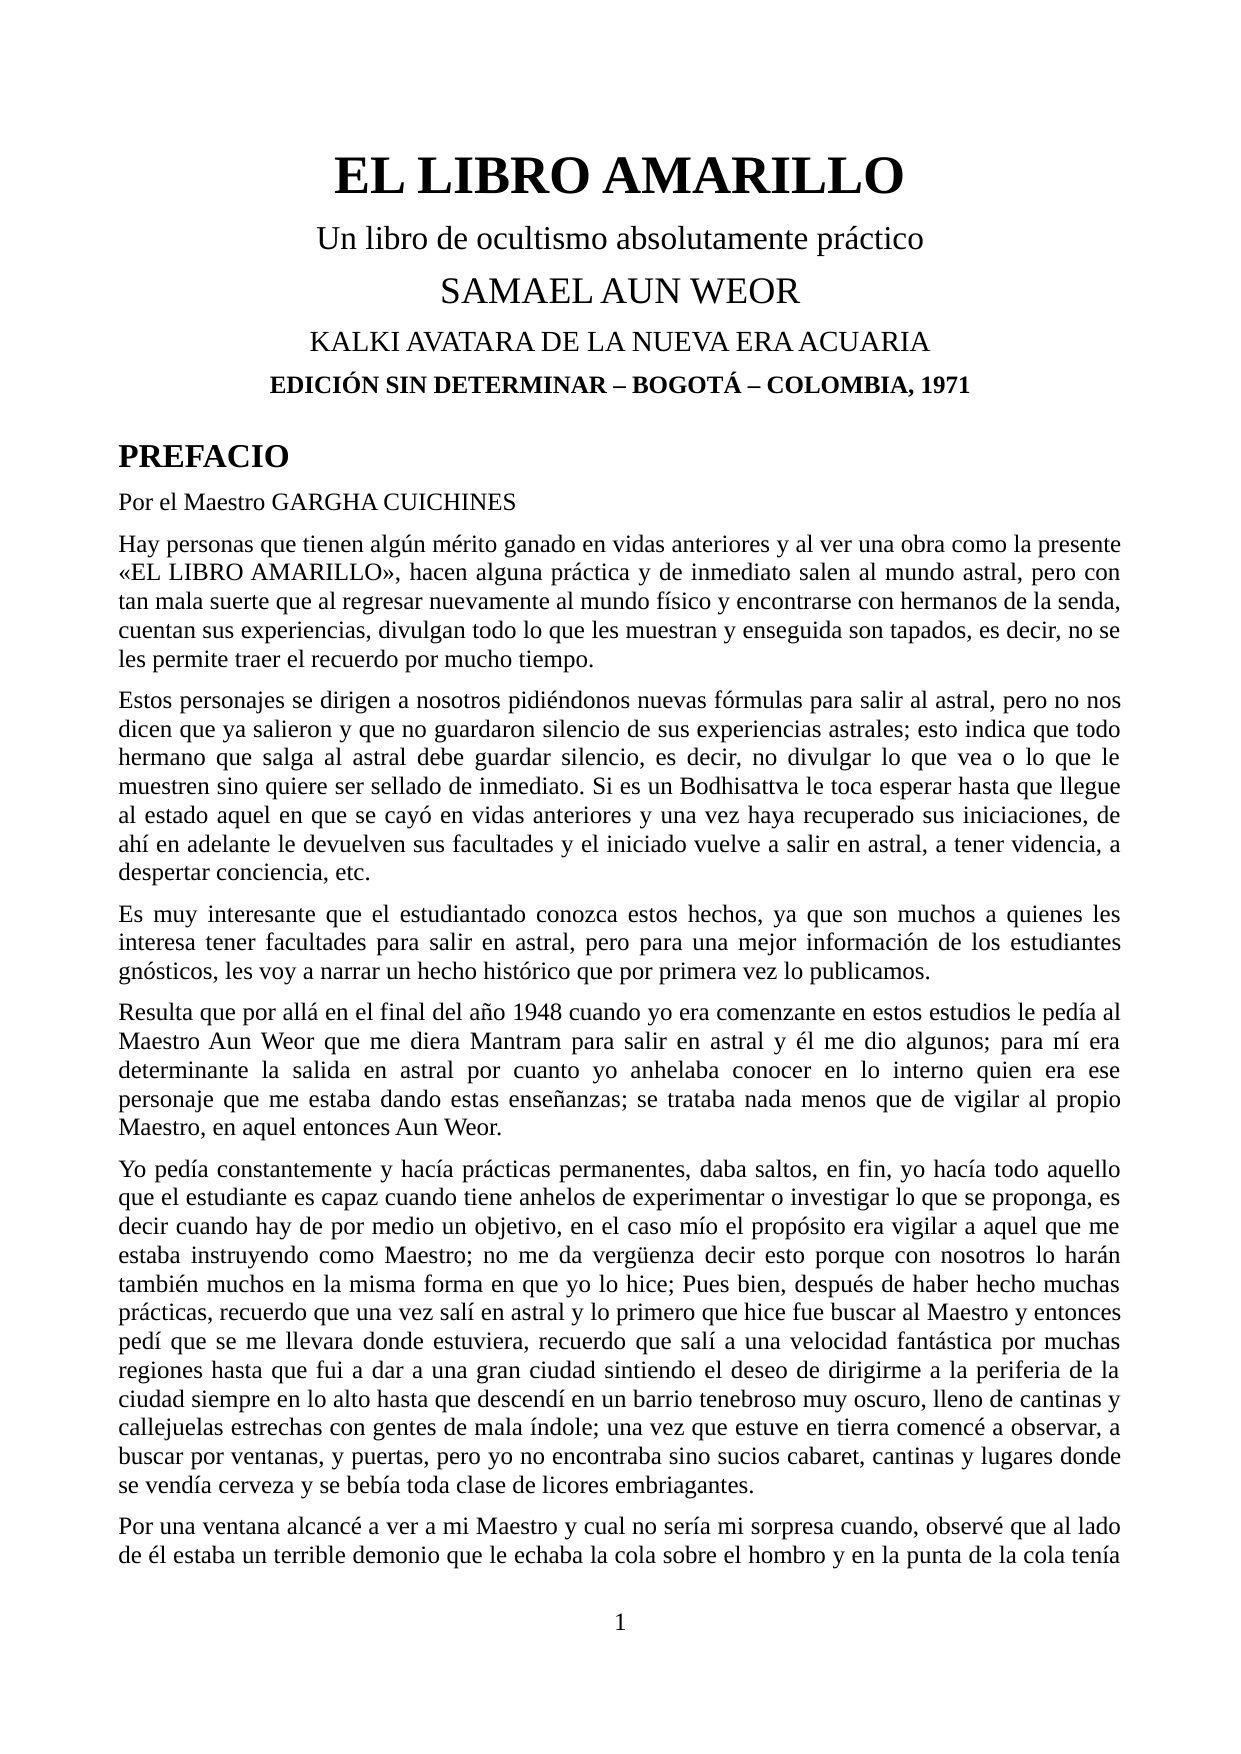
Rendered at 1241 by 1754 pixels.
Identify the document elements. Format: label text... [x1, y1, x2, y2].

text Hay personas que tienen algún mérito ganado en vidas anteriores y al ver una obra como la presente «EL LIBRO AMARILLO», hacen alguna práctica y de inmediato salen al mundo astral, pero con tan mala suerte que al regresar nuevamente al mundo físico y encontrarse con hermanos de la senda, cuentan sus experiencias, divulgan todo lo que les muestran y enseguida son tapados, es decir, no se les permite traer el recuerdo por mucho tiempo. [118, 529, 1122, 672]
subtitle EL LIBRO AMARILLO [118, 143, 1122, 205]
text Por el Maestro GARGHA CUICHINES [118, 487, 1122, 516]
text Por una ventana alcancé a ver a mi Maestro y cual no sería mi sorpresa cuando, observé que al lado de él estaba un terrible demonio que le echaba la cola sobre el hombro y en la punta de la cola tenía [118, 1511, 1122, 1569]
text Un libro de ocultismo absolutamente práctico [118, 218, 1122, 256]
text SAMAEL AUN WEOR [118, 269, 1122, 312]
text Es muy interesante que el estudiantado conozca estos hechos, ya que son muchos a quienes les interesa tener facultades para salir en astral, pero para una mejor información de los estudiantes gnósticos, les voy a narrar un hecho histórico que por primera vez lo publicamos. [118, 899, 1122, 985]
subtitle PREFACIO [118, 437, 1122, 475]
text Yo pedía constantemente y hacía prácticas permanentes, daba saltos, en fin, yo hacía todo aquello que el estudiante es capaz cuando tiene anhelos de experimentar o investigar lo que se proponga, es decir cuando hay de por medio un objetivo, en el caso mío el propósito era vigilar a aquel que me estaba instruyendo como Maestro; no me da vergüenza decir esto porque con nosotros lo harán también muchos en la misma forma en que yo lo hice; Pues bien, después de haber hecho muchas prácticas, recuerdo que una vez salí en astral y lo primero que hice fue buscar al Maestro y entonces pedí que se me llevara donde estuviera, recuerdo que salí a una velocidad fantástica por muchas regiones hasta que fui a dar a una gran ciudad sintiendo el deseo de dirigirme a la periferia de la ciudad siempre en lo alto hasta que descendí en un barrio tenebroso muy oscuro, lleno de cantinas y callejuelas estrechas con gentes de mala índole; una vez que estuve en tierra comencé a observar, a buscar por ventanas, y puertas, pero yo no encontraba sino sucios cabaret, cantinas y lugares donde se vendía cerveza y se bebía toda clase de licores embriagantes. [118, 1154, 1122, 1499]
text KALKI AVATARA DE LA NUEVA ERA ACUARIA [118, 324, 1122, 358]
text EDICIÓN SIN DETERMINAR – BOGOTÁ – COLOMBIA, 1971 [118, 370, 1122, 399]
text Resulta que por allá en el final del año 1948 cuando yo era comenzante en estos estudios le pedía al Maestro Aun Weor que me diera Mantram para salir en astral y él me dio algunos; para mí era determinante la salida en astral por cuanto yo anhelaba conocer en lo interno quien era ese personaje que me estaba dando estas enseñanzas; se trataba nada menos que de vigilar al propio Maestro, en aquel entonces Aun Weor. [118, 997, 1122, 1141]
text Estos personajes se dirigen a nosotros pidiéndonos nuevas fórmulas para salir al astral, pero no nos dicen que ya salieron y que no guardaron silencio de sus experiencias astrales; esto indica que todo hermano que salga al astral debe guardar silencio, es decir, no divulgar lo que vea o lo que le muestren sino quiere ser sellado de inmediato. Si es un Bodhisattva le toca esperar hasta que llegue al estado aquel en que se cayó en vidas anteriores y una vez haya recuperado sus iniciaciones, de ahí en adelante le devuelven sus facultades y el iniciado vuelve a salir en astral, a tener videncia, a despertar conciencia, etc. [118, 685, 1122, 886]
